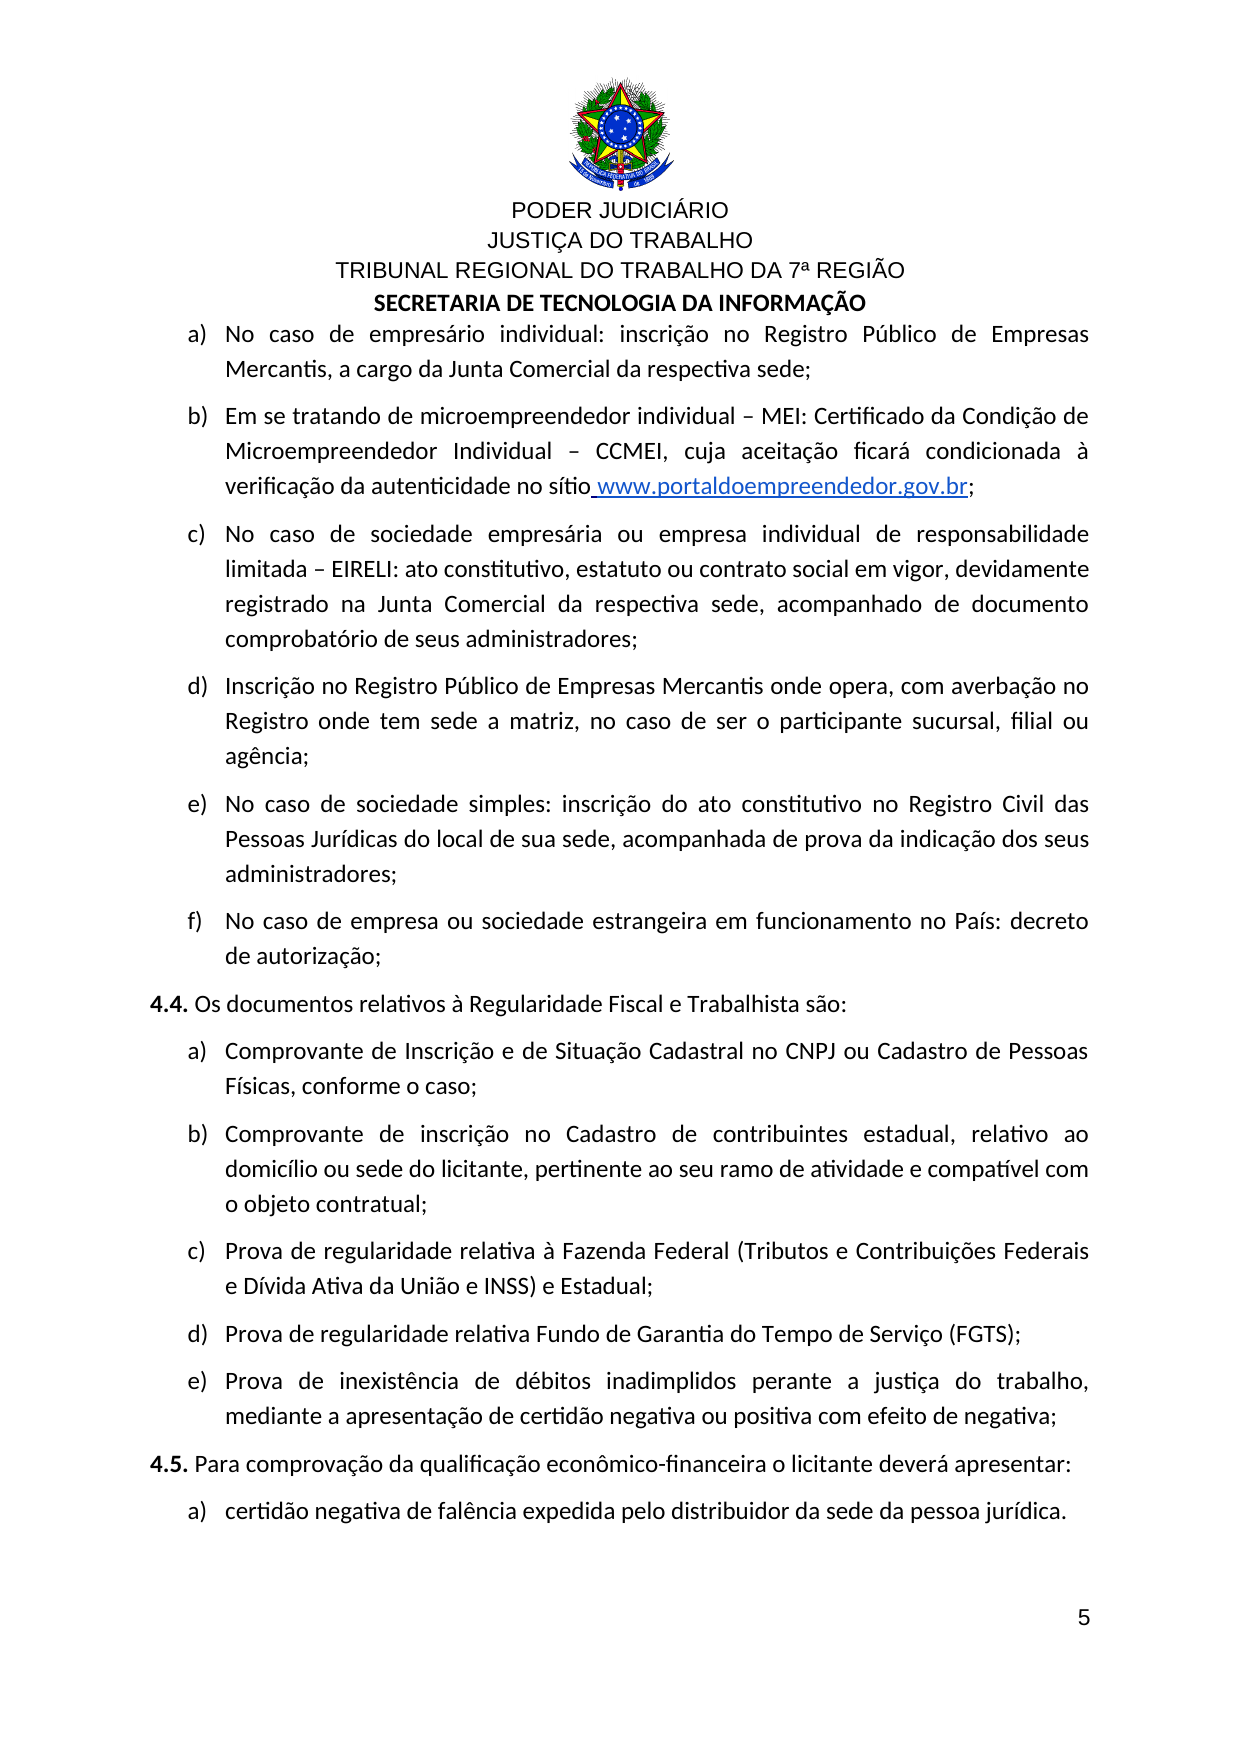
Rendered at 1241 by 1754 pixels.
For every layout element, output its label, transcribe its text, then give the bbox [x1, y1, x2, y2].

list Comprovante de inscrição no Cadastro de contribuintes estadual, relativo ao domicílio ou sede do licitante, pertinente ao seu ramo de atividade e compatível com o objeto contratual; [187, 1118, 1090, 1218]
text 4.4. Os documentos relativos à Regularidade Fiscal e Trabalhista são: [150, 988, 1090, 1018]
list Comprovante de Inscrição e de Situação Cadastral no CNPJ ou Cadastro de Pessoas Físicas, conforme o caso; [187, 1035, 1090, 1101]
list No caso de sociedade empresária ou empresa individual de responsabilidade limitada – EIRELI: ato constitutivo, estatuto ou contrato social em vigor, devidamente registrado na Junta Comercial da respectiva sede, acompanhado de documento comprobatório de seus administradores; [187, 518, 1090, 653]
list No caso de sociedade simples: inscrição do ato constitutivo no Registro Civil das Pessoas Jurídicas do local de sua sede, acompanhada de prova da indicação dos seus administradores; [187, 788, 1090, 888]
list certidão negativa de falência expedida pelo distribuidor da sede da pessoa jurídica. [187, 1495, 1090, 1526]
list No caso de empresário individual: inscrição no Registro Público de Empresas Mercantis, a cargo da Junta Comercial da respectiva sede; [187, 318, 1090, 383]
text 4.5. Para comprovação da qualificação econômico-financeira o licitante deverá apresentar: [150, 1448, 1090, 1478]
list Prova de inexistência de débitos inadimplidos perante a justiça do trabalho, mediante a apresentação de certidão negativa ou positiva com efeito de negativa; [187, 1365, 1090, 1431]
list Em se tratando de microempreendedor individual – MEI: Certificado da Condição de Microempreendedor Individual – CCMEI, cuja aceitação ficará condicionada à verificação da autenticidade no sítio www.portaldoempreendedor.gov.br; [187, 400, 1090, 501]
list Inscrição no Registro Público de Empresas Mercantis onde opera, com averbação no Registro onde tem sede a matriz, no caso de ser o participante sucursal, filial ou agência; [187, 670, 1090, 771]
list No caso de empresa ou sociedade estrangeira em funcionamento no País: decreto de autorização; [187, 905, 1090, 971]
list Prova de regularidade relativa à Fazenda Federal (Tributos e Contribuições Federais e Dívida Ativa da União e INSS) e Estadual; [187, 1235, 1090, 1301]
list Prova de regularidade relativa Fundo de Garantia do Tempo de Serviço (FGTS); [187, 1318, 1090, 1348]
